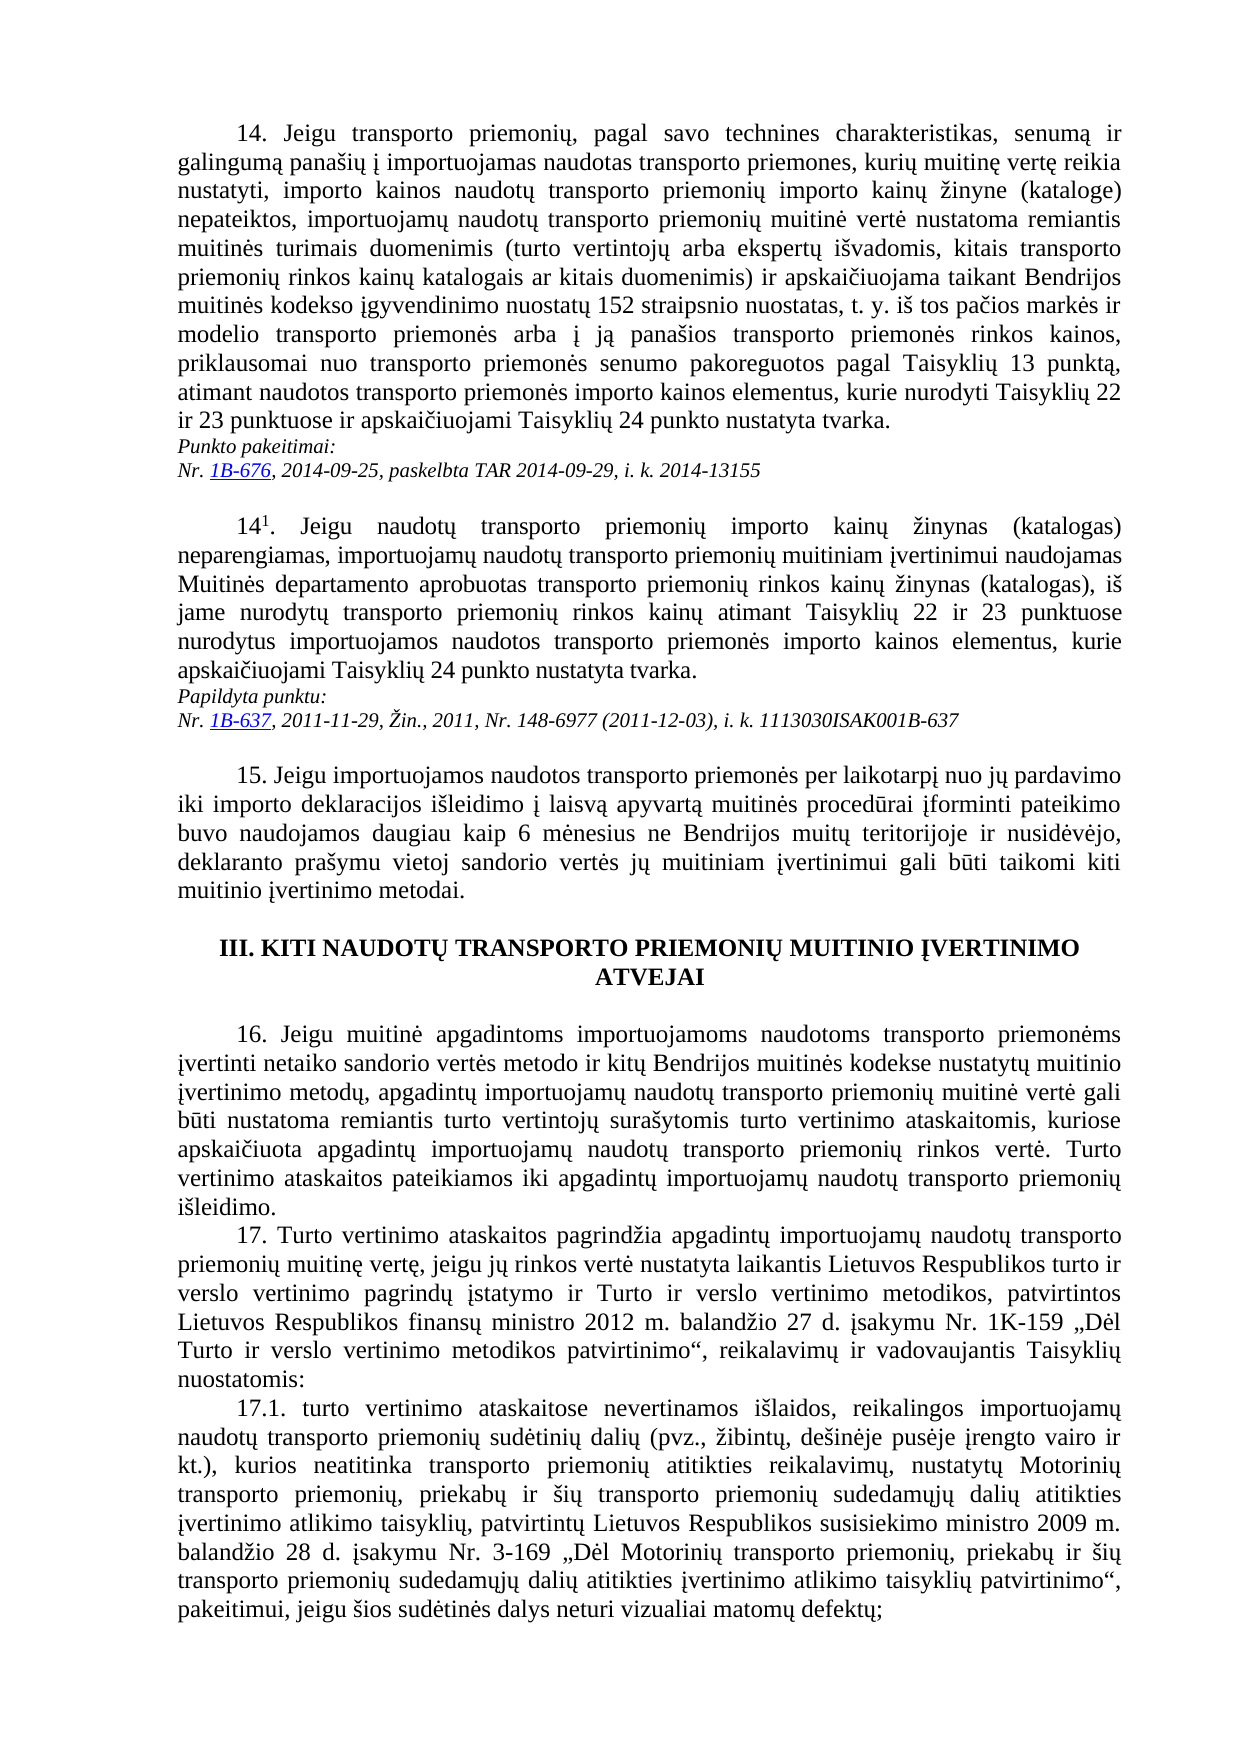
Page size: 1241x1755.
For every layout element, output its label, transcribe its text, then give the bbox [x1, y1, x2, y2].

text Nr. 1B-676, 2014-09-25, paskelbta TAR 2014-09-29, i. k. 2014-13155 [177, 458, 1122, 482]
text Papildyta punktu: [177, 684, 1122, 708]
text 14. Jeigu transporto priemonių, pagal savo technines charakteristikas, senumą ir galingumą panašių į importuojamas naudotas transporto priemones, kurių muitinę vertę reikia nustatyti, importo kainos naudotų transporto priemonių importo kainų žinyne (kataloge) nepateiktos, importuojamų naudotų transporto priemonių muitinė vertė nustatoma remiantis muitinės turimais duomenimis (turto vertintojų arba ekspertų išvadomis, kitais transporto priemonių rinkos kainų katalogais ar kitais duomenimis) ir apskaičiuojama taikant Bendrijos muitinės kodekso įgyvendinimo nuostatų 152 straipsnio nuostatas, t. y. iš tos pačios markės ir modelio transporto priemonės arba į ją panašios transporto priemonės rinkos kainos, priklausomai nuo transporto priemonės senumo pakoreguotos pagal Taisyklių 13 punktą, atimant naudotos transporto priemonės importo kainos elementus, kurie nurodyti Taisyklių 22 ir 23 punktuose ir apskaičiuojami Taisyklių 24 punkto nustatyta tvarka. [177, 118, 1122, 434]
text Nr. 1B-637, 2011-11-29, Žin., 2011, Nr. 148-6977 (2011-12-03), i. k. 1113030ISAK001B-637 [177, 708, 1122, 732]
text 17. Turto vertinimo ataskaitos pagrindžia apgadintų importuojamų naudotų transporto priemonių muitinę vertę, jeigu jų rinkos vertė nustatyta laikantis Lietuvos Respublikos turto ir verslo vertinimo pagrindų įstatymo ir Turto ir verslo vertinimo metodikos, patvirtintos Lietuvos Respublikos finansų ministro 2012 m. balandžio 27 d. įsakymu Nr. 1K-159 „Dėl Turto ir verslo vertinimo metodikos patvirtinimo“, reikalavimų ir vadovaujantis Taisyklių nuostatomis: [177, 1221, 1122, 1393]
text III. KITI NAUDOTŲ TRANSPORTO PRIEMONIŲ MUITINIO ĮVERTINIMO ATVEJAI [177, 933, 1122, 991]
text 16. Jeigu muitinė apgadintoms importuojamoms naudotoms transporto priemonėms įvertinti netaiko sandorio vertės metodo ir kitų Bendrijos muitinės kodekse nustatytų muitinio įvertinimo metodų, apgadintų importuojamų naudotų transporto priemonių muitinė vertė gali būti nustatoma remiantis turto vertintojų surašytomis turto vertinimo ataskaitomis, kuriose apskaičiuota apgadintų importuojamų naudotų transporto priemonių rinkos vertė. Turto vertinimo ataskaitos pateikiamos iki apgadintų importuojamų naudotų transporto priemonių išleidimo. [177, 1019, 1122, 1221]
text 15. Jeigu importuojamos naudotos transporto priemonės per laikotarpį nuo jų pardavimo iki importo deklaracijos išleidimo į laisvą apyvartą muitinės procedūrai įforminti pateikimo buvo naudojamos daugiau kaip 6 mėnesius ne Bendrijos muitų teritorijoje ir nusidėvėjo, deklaranto prašymu vietoj sandorio vertės jų muitiniam įvertinimui gali būti taikomi kiti muitinio įvertinimo metodai. [177, 761, 1122, 904]
text Punkto pakeitimai: [177, 434, 1122, 458]
text 17.1. turto vertinimo ataskaitose nevertinamos išlaidos, reikalingos importuojamų naudotų transporto priemonių sudėtinių dalių (pvz., žibintų, dešinėje pusėje įrengto vairo ir kt.), kurios neatitinka transporto priemonių atitikties reikalavimų, nustatytų Motorinių transporto priemonių, priekabų ir šių transporto priemonių sudedamųjų dalių atitikties įvertinimo atlikimo taisyklių, patvirtintų Lietuvos Respublikos susisiekimo ministro 2009 m. balandžio 28 d. įsakymu Nr. 3-169 „Dėl Motorinių transporto priemonių, priekabų ir šių transporto priemonių sudedamųjų dalių atitikties įvertinimo atlikimo taisyklių patvirtinimo“, pakeitimui, jeigu šios sudėtinės dalys neturi vizualiai matomų defektų; [177, 1393, 1122, 1623]
text 141. Jeigu naudotų transporto priemonių importo kainų žinynas (katalogas) neparengiamas, importuojamų naudotų transporto priemonių muitiniam įvertinimui naudojamas Muitinės departamento aprobuotas transporto priemonių rinkos kainų žinynas (katalogas), iš jame nurodytų transporto priemonių rinkos kainų atimant Taisyklių 22 ir 23 punktuose nurodytus importuojamos naudotos transporto priemonės importo kainos elementus, kurie apskaičiuojami Taisyklių 24 punkto nustatyta tvarka. [177, 511, 1122, 684]
